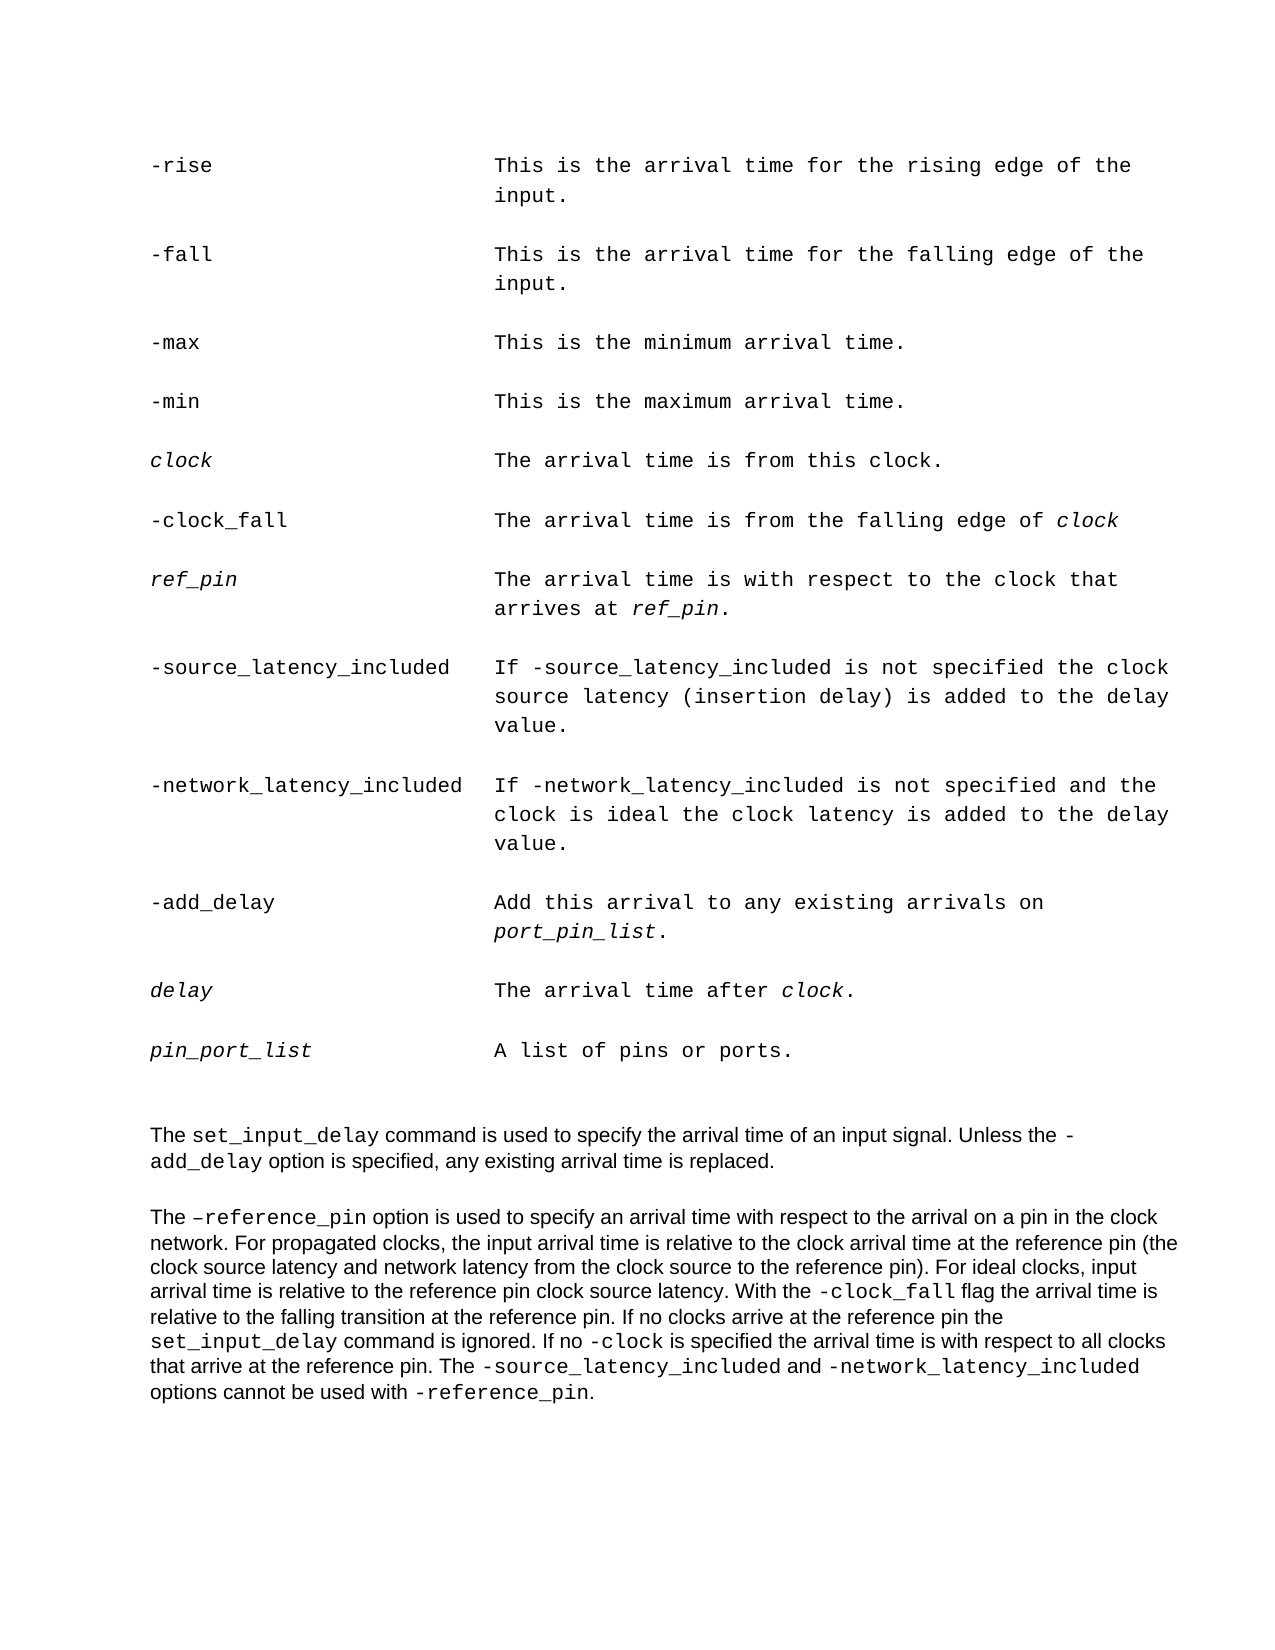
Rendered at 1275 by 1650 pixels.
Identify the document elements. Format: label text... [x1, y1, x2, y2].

table_cell -add_delay [150, 887, 494, 975]
table_cell The arrival time is from this clock. [494, 445, 1180, 504]
table_cell The arrival time is with respect to the clock that arrives at ref_pin. [494, 563, 1180, 652]
table_cell If -network_latency_included is not specified and the clock is ideal the clock latency is added to the delay value. [494, 769, 1180, 887]
table_cell -min [150, 386, 494, 445]
table_cell -rise [150, 150, 494, 238]
table_cell A list of pins or ports. [494, 1034, 1180, 1093]
table_cell This is the arrival time for the rising edge of the input. [494, 150, 1180, 238]
table_cell This is the maximum arrival time. [494, 386, 1180, 445]
table_cell This is the arrival time for the falling edge of the input. [494, 238, 1180, 327]
table_cell This is the minimum arrival time. [494, 327, 1180, 386]
table_cell -clock_fall [150, 504, 494, 563]
table_cell -fall [150, 238, 494, 327]
table_cell clock [150, 445, 494, 504]
text The set_input_delay command is used to specify the arrival time of an input signal. Unless the -add_delay option is specified, any existing arrival time is replaced. [150, 1123, 1180, 1175]
table_cell The arrival time is from the falling edge of clock [494, 504, 1180, 563]
table_cell pin_port_list [150, 1034, 494, 1093]
table_cell Add this arrival to any existing arrivals on port_pin_list. [494, 887, 1180, 975]
table_cell -source_latency_included [150, 652, 494, 769]
table_cell If -source_latency_included is not specified the clock source latency (insertion delay) is added to the delay value. [494, 652, 1180, 769]
table_cell delay [150, 975, 494, 1034]
table_cell The arrival time after clock. [494, 975, 1180, 1034]
table_cell -max [150, 327, 494, 386]
table_cell -network_latency_included [150, 769, 494, 887]
text The –reference_pin option is used to specify an arrival time with respect to the arrival on a pin in the clock network. For propagated clocks, the input arrival time is relative to the clock arrival time at the reference pin (the clock source latency and network latency from the clock source to the reference pin). For ideal clocks, input arrival time is relative to the reference pin clock source latency. With the -clock_fall flag the arrival time is relative to the falling transition at the reference pin. If no clocks arrive at the reference pin the set_input_delay command is ignored. If no -clock is specified the arrival time is with respect to all clocks that arrive at the reference pin. The -source_latency_included and -network_latency_included options cannot be used with -reference_pin. [150, 1205, 1180, 1406]
table_cell ref_pin [150, 563, 494, 652]
